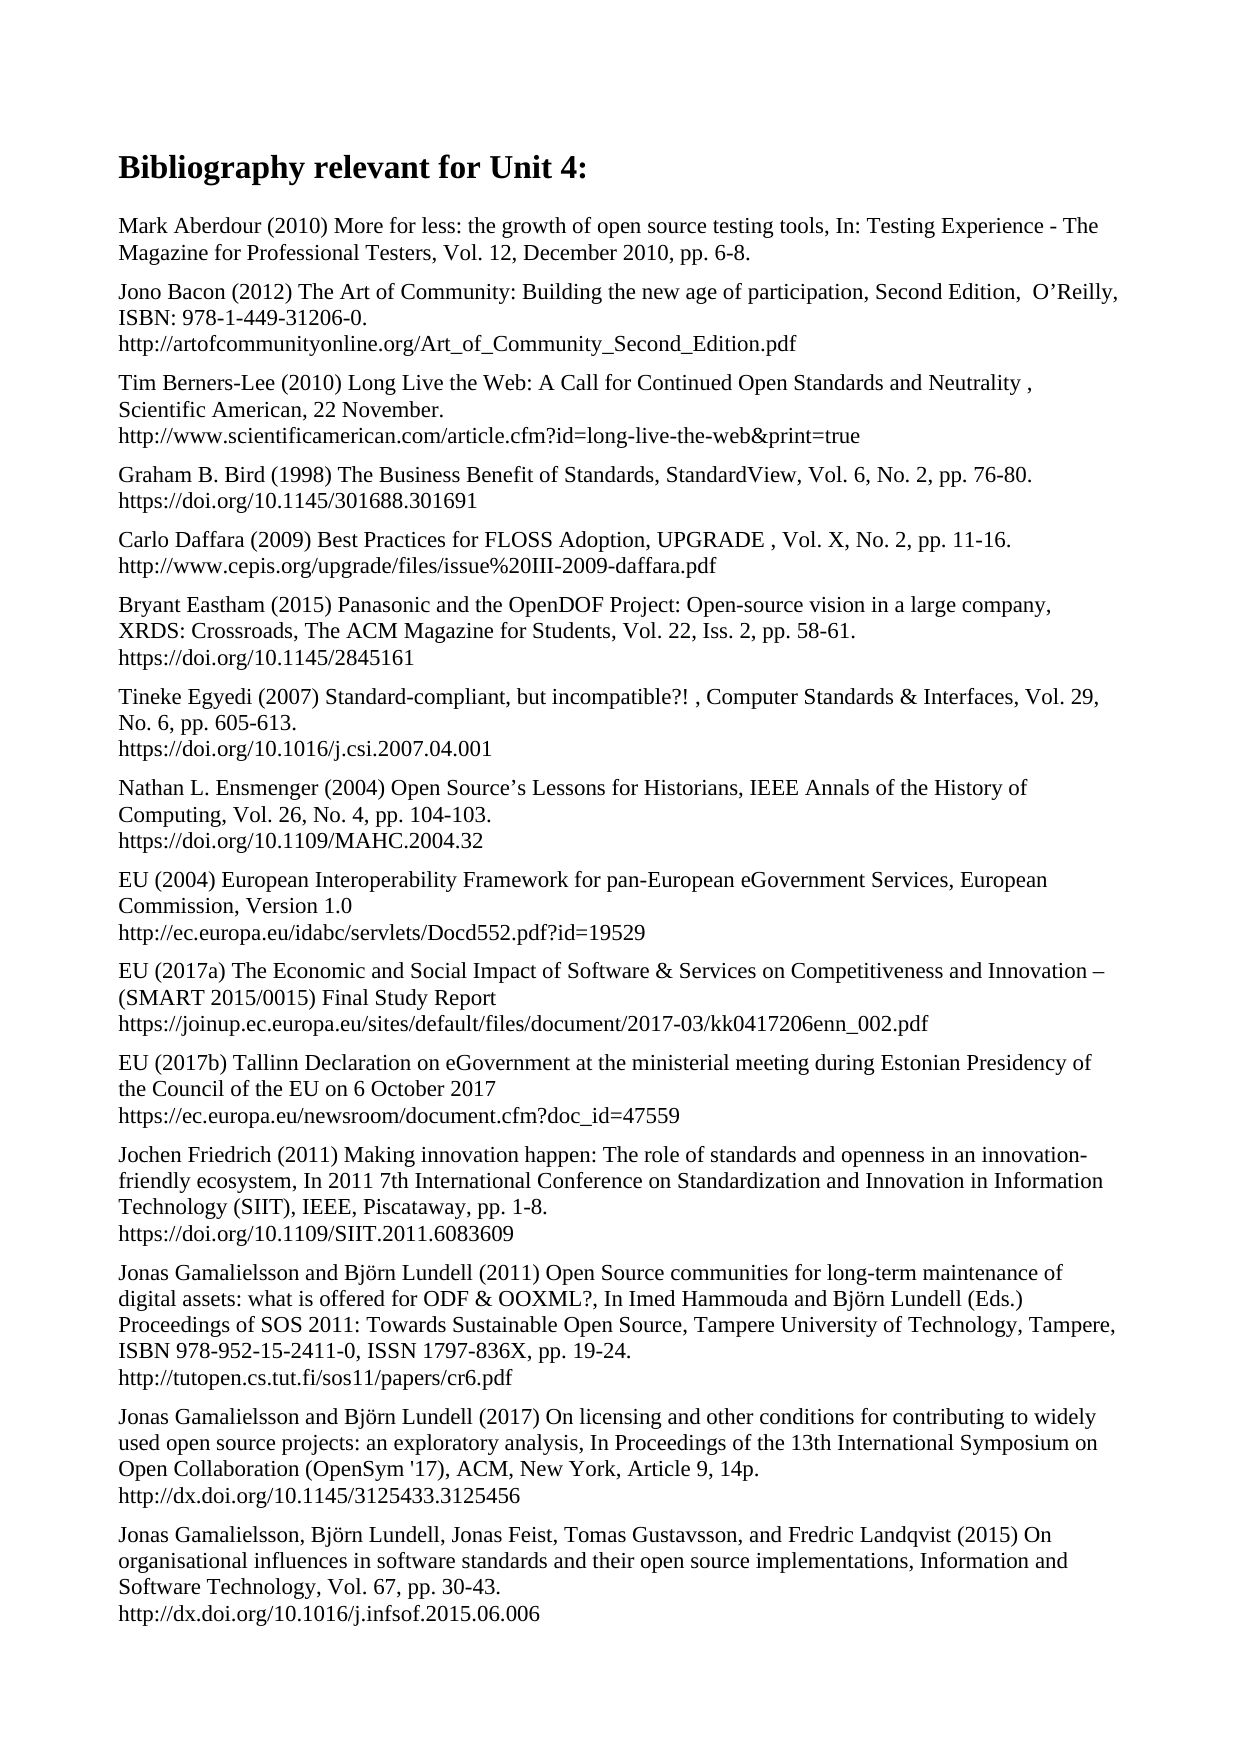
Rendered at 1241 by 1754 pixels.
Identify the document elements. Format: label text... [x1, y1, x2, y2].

text Mark Aberdour (2010) More for less: the growth of open source testing tools, In: Testing Experience - The Magazine for Professional Testers, Vol. 12, December 2010, pp. 6-8. [118, 212, 1122, 265]
text Jono Bacon (2012) The Art of Community: Building the new age of participation, Second Edition, O’Reilly, ISBN: 978-1-449-31206-0. http://artofcommunityonline.org/Art_of_Community_Second_Edition.pdf [118, 278, 1122, 357]
text Bryant Eastham (2015) Panasonic and the OpenDOF Project: Open-source vision in a large company, XRDS: Crossroads, The ACM Magazine for Students, Vol. 22, Iss. 2, pp. 58-61. https://doi.org/10.1145/2845161 [118, 591, 1122, 670]
text EU (2017a) The Economic and Social Impact of Software & Services on Competitiveness and Innovation –(SMART 2015/0015) Final Study Report https://joinup.ec.europa.eu/sites/default/files/document/2017-03/kk0417206enn_002.pdf [118, 957, 1122, 1037]
text Jonas Gamalielsson and Björn Lundell (2011) Open Source communities for long-term maintenance of digital assets: what is offered for ODF & OOXML?, In Imed Hammouda and Björn Lundell (Eds.) Proceedings of SOS 2011: Towards Sustainable Open Source, Tampere University of Technology, Tampere, ISBN 978-952-15-2411-0, ISSN 1797-836X, pp. 19-24. http://tutopen.cs.tut.fi/sos11/papers/cr6.pdf [118, 1258, 1122, 1390]
text Bibliography relevant for Unit 4: [118, 148, 1122, 186]
text Jochen Friedrich (2011) Making innovation happen: The role of standards and openness in an innovation-friendly ecosystem, In 2011 7th International Conference on Standardization and Innovation in Information Technology (SIIT), IEEE, Piscataway, pp. 1-8. https://doi.org/10.1109/SIIT.2011.6083609 [118, 1141, 1122, 1246]
text EU (2017b) Tallinn Declaration on eGovernment at the ministerial meeting during Estonian Presidency of the Council of the EU on 6 October 2017 https://ec.europa.eu/newsroom/document.cfm?doc_id=47559 [118, 1049, 1122, 1128]
text Jonas Gamalielsson and Björn Lundell (2017) On licensing and other conditions for contributing to widely used open source projects: an exploratory analysis, In Proceedings of the 13th International Symposium on Open Collaboration (OpenSym '17), ACM, New York, Article 9, 14p. http://dx.doi.org/10.1145/3125433.3125456 [118, 1403, 1122, 1508]
text Tim Berners-Lee (2010) Long Live the Web: A Call for Continued Open Standards and Neutrality , Scientific American, 22 November. http://www.scientificamerican.com/article.cfm?id=long-live-the-web&print=true [118, 369, 1122, 448]
text Tineke Egyedi (2007) Standard-compliant, but incompatible?! , Computer Standards & Interfaces, Vol. 29, No. 6, pp. 605-613. https://doi.org/10.1016/j.csi.2007.04.001 [118, 683, 1122, 762]
text Nathan L. Ensmenger (2004) Open Source’s Lessons for Historians, IEEE Annals of the History of Computing, Vol. 26, No. 4, pp. 104-103. https://doi.org/10.1109/MAHC.2004.32 [118, 774, 1122, 853]
text Jonas Gamalielsson, Björn Lundell, Jonas Feist, Tomas Gustavsson, and Fredric Landqvist (2015) On organisational influences in software standards and their open source implementations, Information and Software Technology, Vol. 67, pp. 30-43. http://dx.doi.org/10.1016/j.infsof.2015.06.006 [118, 1521, 1122, 1626]
text Carlo Daffara (2009) Best Practices for FLOSS Adoption, UPGRADE , Vol. X, No. 2, pp. 11-16. http://www.cepis.org/upgrade/files/issue%20III-2009-daffara.pdf [118, 526, 1122, 579]
text EU (2004) European Interoperability Framework for pan-European eGovernment Services, European Commission, Version 1.0 http://ec.europa.eu/idabc/servlets/Docd552.pdf?id=19529 [118, 866, 1122, 945]
text Graham B. Bird (1998) The Business Benefit of Standards, StandardView, Vol. 6, No. 2, pp. 76-80. https://doi.org/10.1145/301688.301691 [118, 461, 1122, 513]
